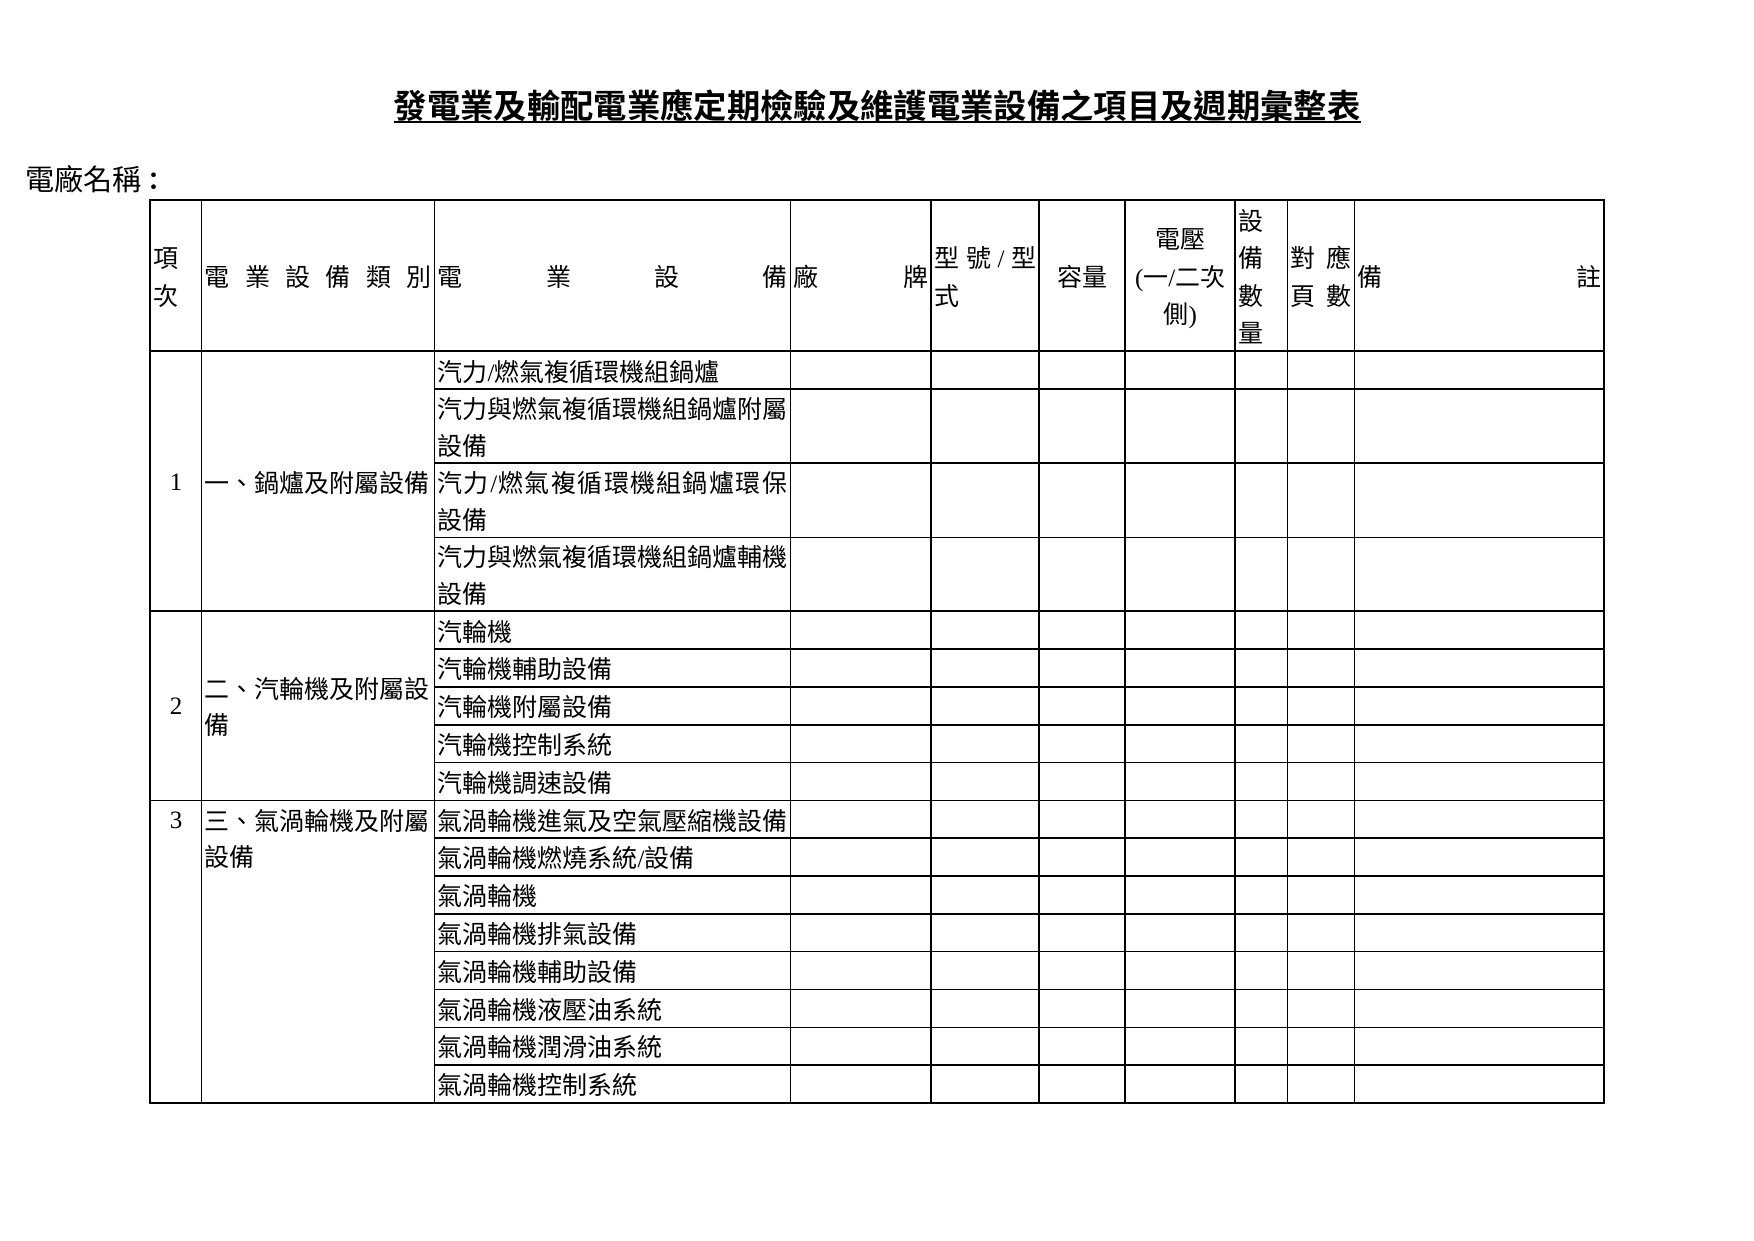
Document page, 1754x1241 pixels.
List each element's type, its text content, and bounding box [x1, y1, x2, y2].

table_cell 氣渦輪機潤滑油系統 [435, 1028, 790, 1064]
table_cell 汽輪機輔助設備 [435, 650, 790, 686]
table_cell [932, 612, 1038, 648]
table_cell [1355, 612, 1603, 648]
table_cell [1040, 1028, 1124, 1064]
table_cell [1040, 464, 1124, 536]
table_cell [1126, 801, 1234, 837]
table_cell [1126, 990, 1234, 1026]
table_cell [932, 726, 1038, 762]
table_cell [791, 688, 930, 724]
table_cell [1236, 877, 1287, 913]
table_cell 氣渦輪機 [435, 877, 790, 913]
table_cell [932, 839, 1038, 875]
table_cell [932, 538, 1038, 610]
table_cell [1288, 952, 1354, 988]
table_cell [1355, 1066, 1603, 1102]
table_cell [1236, 839, 1287, 875]
table_cell [1355, 352, 1603, 388]
table_cell 2 [151, 612, 201, 799]
table_cell [1236, 1066, 1287, 1102]
table_cell [932, 688, 1038, 724]
table_cell [1355, 952, 1603, 988]
table_cell [791, 352, 930, 388]
table_cell [932, 952, 1038, 988]
table_cell [1288, 390, 1354, 462]
table_cell 三、氣渦輪機及附屬設備 [202, 801, 434, 1102]
table_cell [1236, 390, 1287, 462]
table_cell [1288, 538, 1354, 610]
table_cell 氣渦輪機排氣設備 [435, 915, 790, 951]
table_cell [1040, 538, 1124, 610]
table_cell [791, 390, 930, 462]
table_cell [1126, 1066, 1234, 1102]
table_cell [932, 352, 1038, 388]
table_cell [1355, 1028, 1603, 1064]
table_cell [1355, 688, 1603, 724]
table_header 對應頁數 [1288, 201, 1354, 350]
table_cell [1288, 612, 1354, 648]
table_cell [1126, 612, 1234, 648]
table_cell [1355, 726, 1603, 762]
table_cell [1126, 650, 1234, 686]
table_cell [1126, 839, 1234, 875]
table_cell [791, 650, 930, 686]
table_cell [1040, 952, 1124, 988]
table_cell [1040, 390, 1124, 462]
table_cell [932, 990, 1038, 1026]
table_cell [1126, 464, 1234, 536]
table_cell [791, 763, 930, 799]
table_cell [1040, 877, 1124, 913]
table_cell [1126, 1028, 1234, 1064]
table_cell [1126, 763, 1234, 799]
table_cell [1126, 688, 1234, 724]
table_cell 氣渦輪機控制系統 [435, 1066, 790, 1102]
table_header 設備數量 [1236, 201, 1287, 350]
table_header 容量 [1040, 201, 1124, 350]
table_cell [791, 839, 930, 875]
table_cell [1355, 877, 1603, 913]
table_cell [1355, 915, 1603, 951]
table_cell [791, 801, 930, 837]
table_cell [791, 915, 930, 951]
table_cell 二、汽輪機及附屬設備 [202, 612, 434, 799]
table_cell [1126, 538, 1234, 610]
table_cell [1040, 839, 1124, 875]
table_cell [932, 650, 1038, 686]
table_cell 汽力/燃氣複循環機組鍋爐 [435, 352, 790, 388]
table_cell 汽力與燃氣複循環機組鍋爐附屬設備 [435, 390, 790, 462]
table_cell 汽輪機調速設備 [435, 763, 790, 799]
table_cell [1040, 352, 1124, 388]
table_cell [1040, 1066, 1124, 1102]
table_cell 汽力與燃氣複循環機組鍋爐輔機設備 [435, 538, 790, 610]
table_cell [1040, 726, 1124, 762]
table_cell [1236, 915, 1287, 951]
table_cell [1355, 839, 1603, 875]
table_cell [1126, 877, 1234, 913]
table_header 備註 [1355, 201, 1603, 350]
table_cell [791, 1028, 930, 1064]
table_cell [1355, 763, 1603, 799]
table_cell [791, 1066, 930, 1102]
table_cell [1126, 390, 1234, 462]
table_cell 汽輪機控制系統 [435, 726, 790, 762]
table_cell [1236, 688, 1287, 724]
table_cell [1236, 990, 1287, 1026]
table_cell [1236, 538, 1287, 610]
table_cell [791, 538, 930, 610]
table_cell [1040, 990, 1124, 1026]
table_cell 一、鍋爐及附屬設備 [202, 352, 434, 610]
table_cell [1236, 464, 1287, 536]
table_cell [1355, 990, 1603, 1026]
table_cell [1288, 801, 1354, 837]
table_header 電業設備類別 [202, 201, 434, 350]
table_cell 汽輪機附屬設備 [435, 688, 790, 724]
table_cell [1040, 763, 1124, 799]
table_cell [932, 801, 1038, 837]
table_cell [932, 915, 1038, 951]
table_cell [791, 612, 930, 648]
table_cell [932, 464, 1038, 536]
table_cell [1236, 1028, 1287, 1064]
table_cell [1355, 390, 1603, 462]
table_cell [791, 464, 930, 536]
table_cell [932, 763, 1038, 799]
table_cell [1040, 650, 1124, 686]
table_cell [1236, 801, 1287, 837]
table_cell [1288, 726, 1354, 762]
table_cell 汽輪機 [435, 612, 790, 648]
table_cell [1355, 538, 1603, 610]
table_cell [1288, 688, 1354, 724]
table_cell [1288, 839, 1354, 875]
table_cell [791, 952, 930, 988]
table_cell [1236, 650, 1287, 686]
table_cell 氣渦輪機輔助設備 [435, 952, 790, 988]
table_cell [1355, 801, 1603, 837]
table_cell [1288, 915, 1354, 951]
table_cell [1355, 464, 1603, 536]
table_header 電壓 (一/二次側) [1126, 201, 1234, 350]
table_cell [1126, 915, 1234, 951]
table_cell [1288, 763, 1354, 799]
table_cell 氣渦輪機液壓油系統 [435, 990, 790, 1026]
table_cell [932, 877, 1038, 913]
table_cell [1126, 726, 1234, 762]
table_cell 3 [151, 801, 201, 1102]
table_cell [791, 877, 930, 913]
table_header 型號/型式 [932, 201, 1038, 350]
table_cell 汽力/燃氣複循環機組鍋爐環保設備 [435, 464, 790, 536]
table_cell [1040, 801, 1124, 837]
table_cell [1355, 650, 1603, 686]
table_cell [1288, 877, 1354, 913]
table_cell [1288, 990, 1354, 1026]
table_cell [932, 390, 1038, 462]
table_cell [791, 726, 930, 762]
table_cell 氣渦輪機進氣及空氣壓縮機設備 [435, 801, 790, 837]
table_cell [791, 990, 930, 1026]
table_cell [1040, 612, 1124, 648]
text 電廠名稱： [25, 157, 1604, 199]
table_cell [1040, 915, 1124, 951]
table_cell 1 [151, 352, 201, 610]
table_cell 氣渦輪機燃燒系統/設備 [435, 839, 790, 875]
table_cell [1126, 952, 1234, 988]
table_cell [1040, 688, 1124, 724]
table_cell [1288, 352, 1354, 388]
table_cell [1288, 1028, 1354, 1064]
table_cell [1288, 1066, 1354, 1102]
table_cell [1236, 352, 1287, 388]
text 發電業及輸配電業應定期檢驗及維護電業設備之項目及週期彙整表 [150, 79, 1604, 128]
table_header 電業設備 [435, 201, 790, 350]
table_cell [1288, 650, 1354, 686]
table_cell [1236, 763, 1287, 799]
table_cell [1288, 464, 1354, 536]
table_header 項次 [151, 201, 201, 350]
table_cell [1126, 352, 1234, 388]
table_cell [932, 1028, 1038, 1064]
table_cell [932, 1066, 1038, 1102]
table_header 廠牌 [791, 201, 930, 350]
table_cell [1236, 952, 1287, 988]
table_cell [1236, 726, 1287, 762]
table_cell [1236, 612, 1287, 648]
